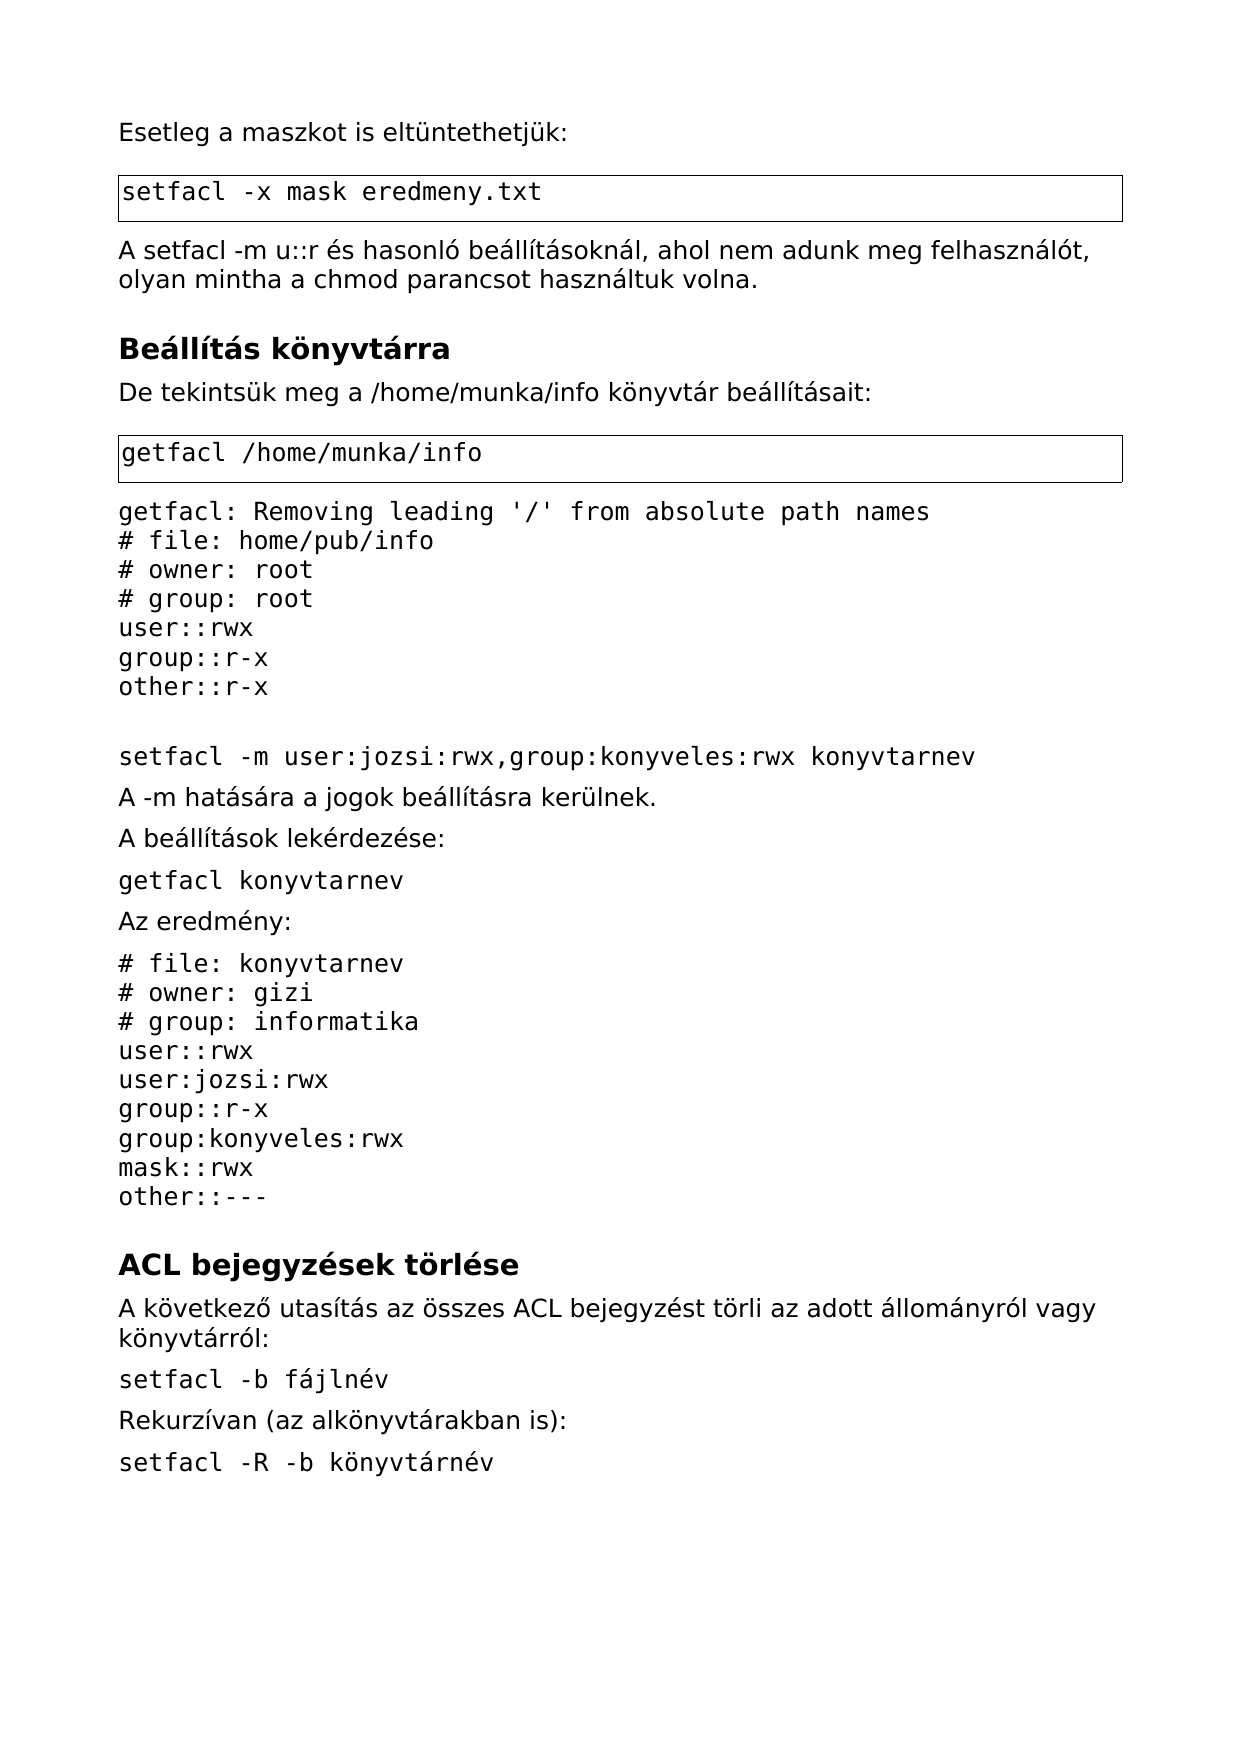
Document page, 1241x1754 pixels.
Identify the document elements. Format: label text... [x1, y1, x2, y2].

text setfacl -R -b könyvtárnév [118, 1448, 1122, 1477]
text Az eredmény: [118, 907, 1122, 936]
text A -m hatására a jogok beállításra kerülnek. [118, 783, 1122, 812]
text setfacl -b fájlnév [118, 1365, 1122, 1394]
table_header setfacl -x mask eredmeny.txt [119, 176, 1122, 221]
text getfacl: Removing leading '/' from absolute path names # file: home/pub/info # owner: root # group: root user::rwx group::r-x other::r-x [118, 497, 1122, 730]
text Esetleg a maszkot is eltüntethetjük: [118, 118, 1122, 147]
text Rekurzívan (az alkönyvtárakban is): [118, 1406, 1122, 1436]
text A setfacl -m u::r és hasonló beállításoknál, ahol nem adunk meg felhasználót, olyan mintha a chmod parancsot használtuk volna. [118, 236, 1122, 295]
text setfacl -m user:jozsi:rwx,group:konyveles:rwx konyvtarnev [118, 742, 1122, 771]
subtitle ACL bejegyzések törlése [118, 1248, 1122, 1282]
text A beállítások lekérdezése: [118, 824, 1122, 854]
text # file: konyvtarnev # owner: gizi # group: informatika user::rwx user:jozsi:rwx group::r-x group:konyveles:rwx mask::rwx other::--- [118, 949, 1122, 1211]
table_header getfacl /home/munka/info [119, 436, 1122, 482]
text getfacl konyvtarnev [118, 866, 1122, 895]
text A következő utasítás az összes ACL bejegyzést törli az adott állományról vagy könyvtárról: [118, 1294, 1122, 1353]
text De tekintsük meg a /home/munka/info könyvtár beállításait: [118, 379, 1122, 408]
subtitle Beállítás könyvtárra [118, 332, 1122, 366]
